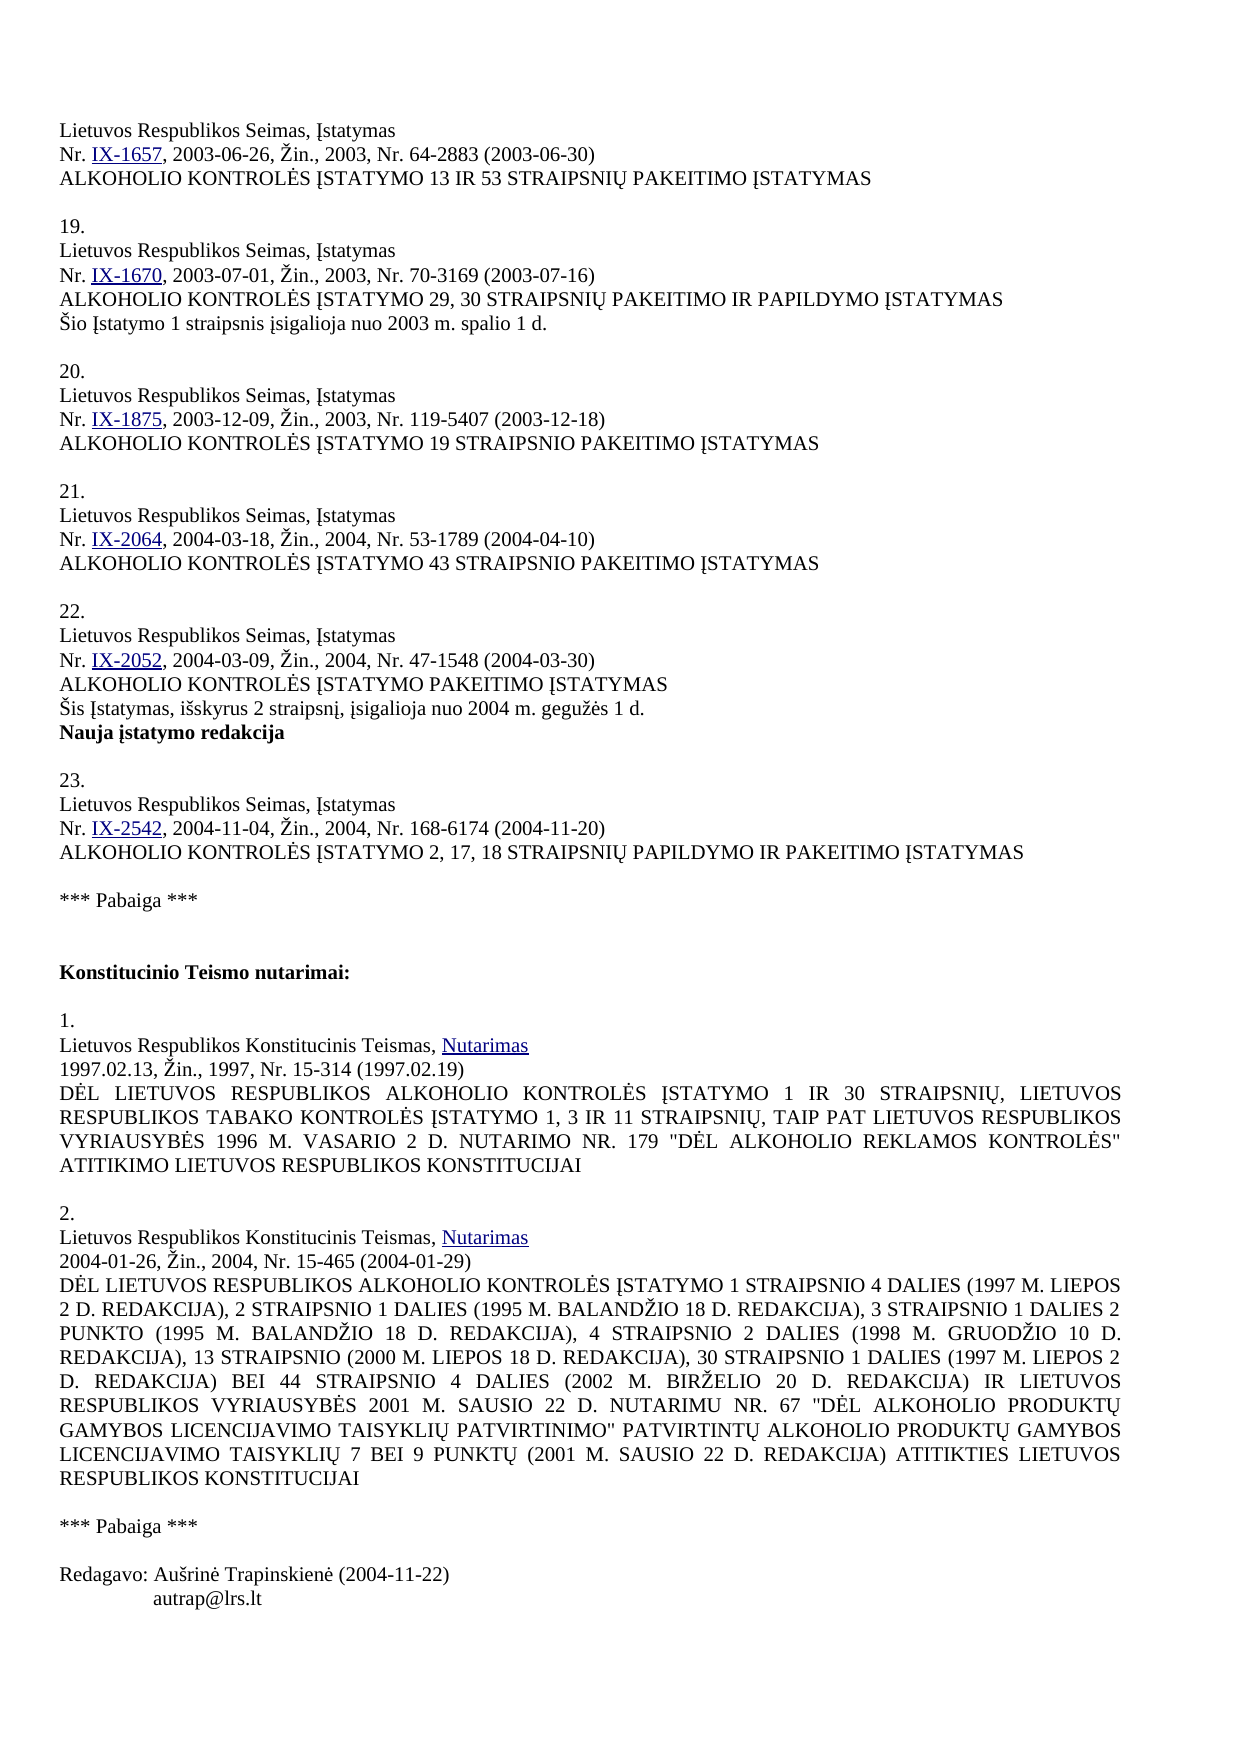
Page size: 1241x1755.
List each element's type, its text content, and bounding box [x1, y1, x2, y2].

text Lietuvos Respublikos Seimas, Įstatymas [59, 383, 1122, 407]
text ALKOHOLIO KONTROLĖS ĮSTATYMO 43 STRAIPSNIO PAKEITIMO ĮSTATYMAS [59, 551, 1122, 575]
text 21. [59, 479, 1122, 503]
text Konstitucinio Teismo nutarimai: [59, 960, 1122, 984]
text Lietuvos Respublikos Seimas, Įstatymas [59, 623, 1122, 647]
text ALKOHOLIO KONTROLĖS ĮSTATYMO 19 STRAIPSNIO PAKEITIMO ĮSTATYMAS [59, 431, 1122, 455]
text Šis Įstatymas, išskyrus 2 straipsnį, įsigalioja nuo 2004 m. gegužės 1 d. [59, 696, 1122, 720]
text 22. [59, 599, 1122, 623]
text Redagavo: Aušrinė Trapinskienė (2004-11-22) [59, 1562, 1122, 1586]
text Lietuvos Respublikos Seimas, Įstatymas [59, 503, 1122, 527]
text Nr. IX-1670, 2003-07-01, Žin., 2003, Nr. 70-3169 (2003-07-16) [59, 262, 1122, 287]
text 23. [59, 768, 1122, 792]
text Nr. IX-1875, 2003-12-09, Žin., 2003, Nr. 119-5407 (2003-12-18) [59, 407, 1122, 431]
text Nr. IX-2542, 2004-11-04, Žin., 2004, Nr. 168-6174 (2004-11-20) [59, 816, 1122, 840]
text *** Pabaiga *** [59, 1514, 1122, 1538]
text 1. [59, 1008, 1122, 1032]
text 1997.02.13, Žin., 1997, Nr. 15-314 (1997.02.19) [59, 1057, 1122, 1081]
text Nr. IX-2064, 2004-03-18, Žin., 2004, Nr. 53-1789 (2004-04-10) [59, 527, 1122, 551]
text 2. [59, 1201, 1122, 1225]
text Nr. IX-1657, 2003-06-26, Žin., 2003, Nr. 64-2883 (2003-06-30) [59, 142, 1122, 166]
text Lietuvos Respublikos Seimas, Įstatymas [59, 792, 1122, 816]
text ALKOHOLIO KONTROLĖS ĮSTATYMO 2, 17, 18 STRAIPSNIŲ PAPILDYMO IR PAKEITIMO ĮSTATYMAS [59, 840, 1122, 864]
text 20. [59, 359, 1122, 383]
text Lietuvos Respublikos Seimas, Įstatymas [59, 238, 1122, 262]
text 2004-01-26, Žin., 2004, Nr. 15-465 (2004-01-29) [59, 1249, 1122, 1273]
text DĖL LIETUVOS RESPUBLIKOS ALKOHOLIO KONTROLĖS ĮSTATYMO 1 STRAIPSNIO 4 DALIES (1997 M. LIEPOS 2 D. REDAKCIJA), 2 STRAIPSNIO 1 DALIES (1995 M. BALANDŽIO 18 D. REDAKCIJA), 3 STRAIPSNIO 1 DALIES 2 PUNKTO (1995 M. BALANDŽIO 18 D. REDAKCIJA), 4 STRAIPSNIO 2 DALIES (1998 M. GRUODŽIO 10 D. REDAKCIJA), 13 STRAIPSNIO (2000 M. LIEPOS 18 D. REDAKCIJA), 30 STRAIPSNIO 1 DALIES (1997 M. LIEPOS 2 D. REDAKCIJA) BEI 44 STRAIPSNIO 4 DALIES (2002 M. BIRŽELIO 20 D. REDAKCIJA) IR LIETUVOS RESPUBLIKOS VYRIAUSYBĖS 2001 M. SAUSIO 22 D. NUTARIMU NR. 67 "DĖL ALKOHOLIO PRODUKTŲ GAMYBOS LICENCIJAVIMO TAISYKLIŲ PATVIRTINIMO" PATVIRTINTŲ ALKOHOLIO PRODUKTŲ GAMYBOS LICENCIJAVIMO TAISYKLIŲ 7 BEI 9 PUNKTŲ (2001 M. SAUSIO 22 D. REDAKCIJA) ATITIKTIES LIETUVOS RESPUBLIKOS KONSTITUCIJAI [59, 1273, 1122, 1490]
text autrap@lrs.lt [59, 1586, 1122, 1610]
text 19. [59, 214, 1122, 238]
text ALKOHOLIO KONTROLĖS ĮSTATYMO 13 IR 53 STRAIPSNIŲ PAKEITIMO ĮSTATYMAS [59, 166, 1122, 190]
text ALKOHOLIO KONTROLĖS ĮSTATYMO 29, 30 STRAIPSNIŲ PAKEITIMO IR PAPILDYMO ĮSTATYMAS [59, 287, 1122, 311]
text Nr. IX-2052, 2004-03-09, Žin., 2004, Nr. 47-1548 (2004-03-30) [59, 647, 1122, 672]
text Šio Įstatymo 1 straipsnis įsigalioja nuo 2003 m. spalio 1 d. [59, 311, 1122, 335]
text Lietuvos Respublikos Konstitucinis Teismas, Nutarimas [59, 1225, 1122, 1249]
text Nauja įstatymo redakcija [59, 720, 1122, 744]
text DĖL LIETUVOS RESPUBLIKOS ALKOHOLIO KONTROLĖS ĮSTATYMO 1 IR 30 STRAIPSNIŲ, LIETUVOS RESPUBLIKOS TABAKO KONTROLĖS ĮSTATYMO 1, 3 IR 11 STRAIPSNIŲ, TAIP PAT LIETUVOS RESPUBLIKOS VYRIAUSYBĖS 1996 M. VASARIO 2 D. NUTARIMO NR. 179 "DĖL ALKOHOLIO REKLAMOS KONTROLĖS" ATITIKIMO LIETUVOS RESPUBLIKOS KONSTITUCIJAI [59, 1081, 1122, 1177]
text Lietuvos Respublikos Seimas, Įstatymas [59, 118, 1122, 142]
text Lietuvos Respublikos Konstitucinis Teismas, Nutarimas [59, 1032, 1122, 1057]
text *** Pabaiga *** [59, 888, 1122, 912]
text ALKOHOLIO KONTROLĖS ĮSTATYMO PAKEITIMO ĮSTATYMAS [59, 672, 1122, 696]
